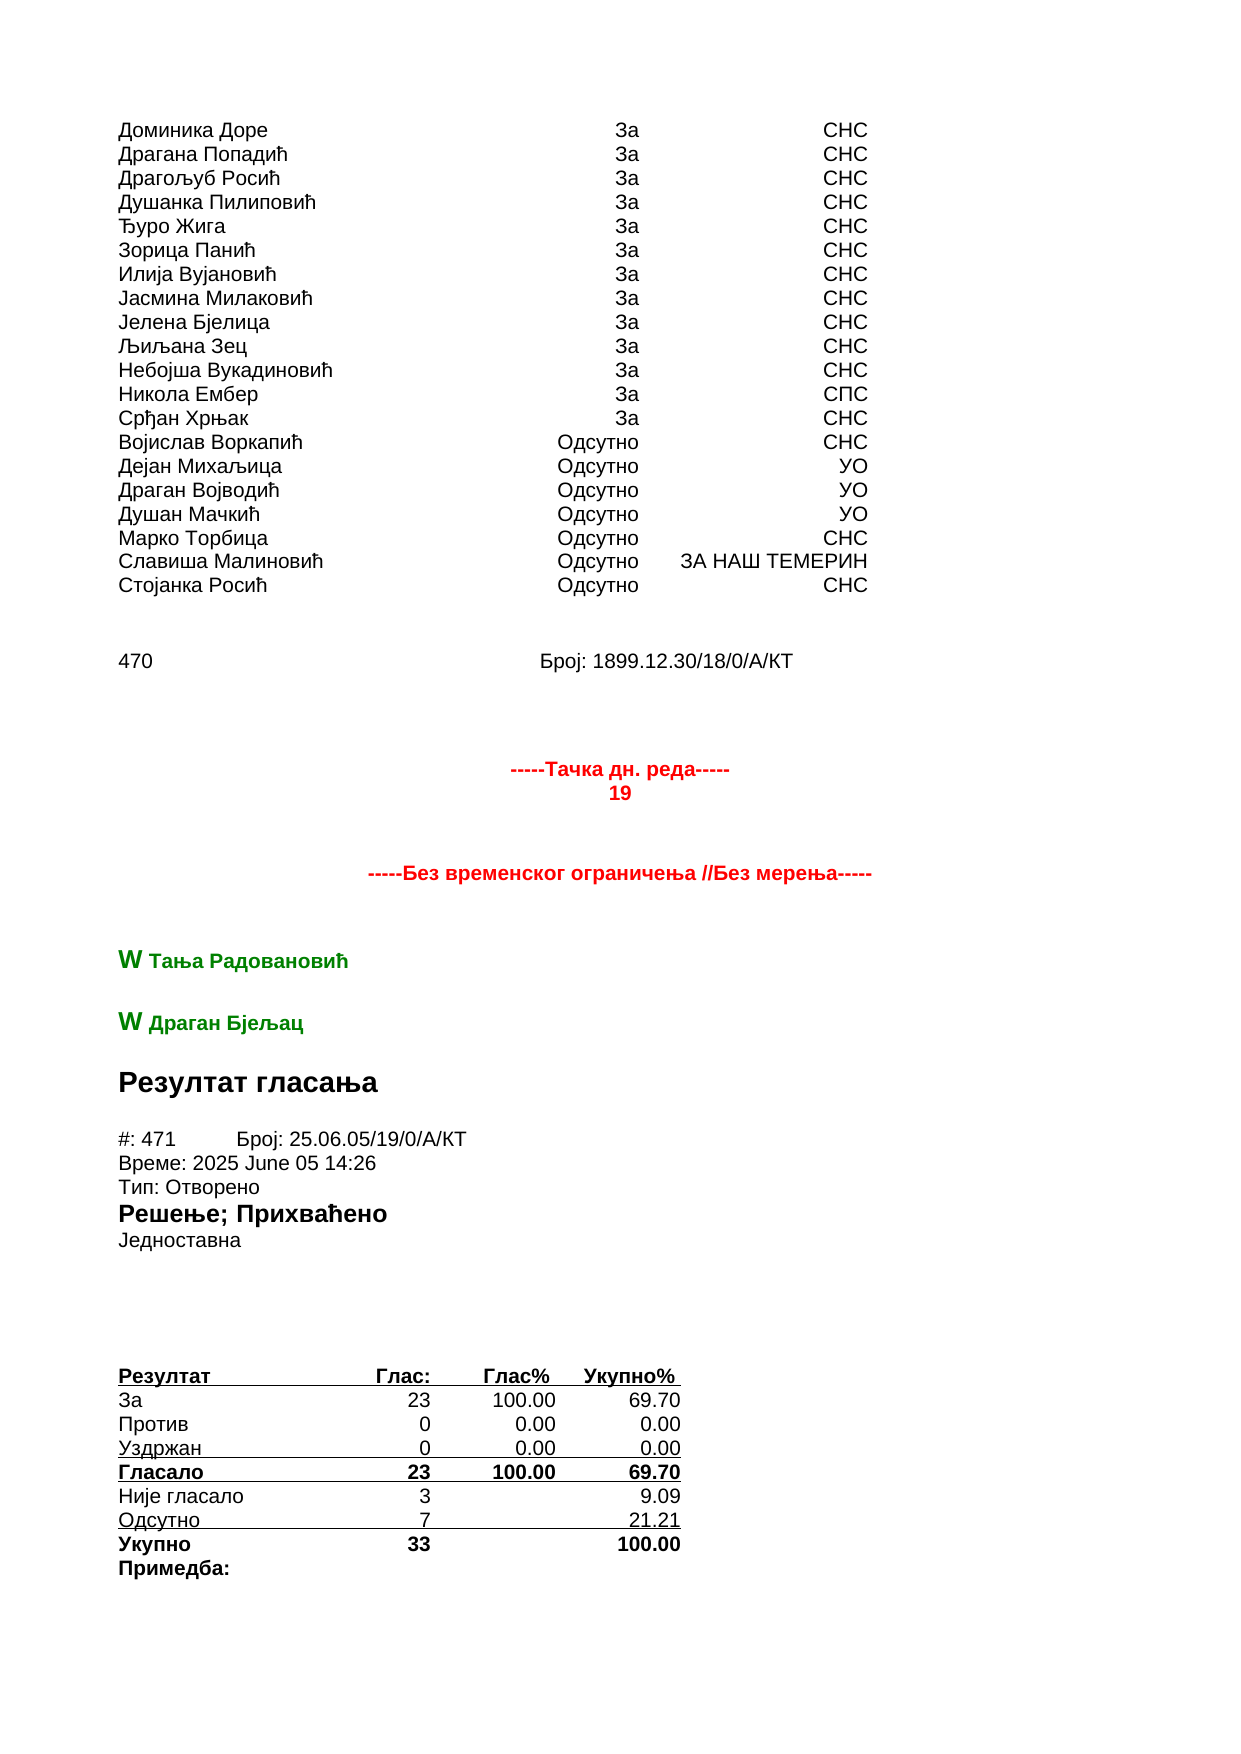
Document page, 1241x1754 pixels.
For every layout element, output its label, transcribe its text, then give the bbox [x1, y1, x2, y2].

text За 23 100.00 69.70 [118, 1388, 1122, 1412]
text Драган Војводић Одсутно УО [118, 477, 1122, 501]
text W Драган Бјељац [118, 1003, 1122, 1037]
text Војислав Воркапић Одсутно СНС [118, 429, 1122, 453]
text Није гласало 3 9.09 [118, 1483, 1122, 1507]
text Марко Торбица Одсутно СНС [118, 525, 1122, 549]
text Никола Ембер За СПС [118, 382, 1122, 406]
text Илија Вујановић За СНС [118, 262, 1122, 286]
text Гласало 23 100.00 69.70 [118, 1459, 1122, 1483]
text Јасмина Милаковић За СНС [118, 286, 1122, 310]
text Доминика Доре За СНС [118, 118, 1122, 142]
text 470 Број: 1899.12.30/18/0/A/КТ [118, 649, 1122, 673]
text -----Тачка дн. реда----- [118, 757, 1122, 781]
text Дејан Михаљица Одсутно УО [118, 453, 1122, 477]
text Срђан Хрњак За СНС [118, 406, 1122, 429]
text Против 0 0.00 0.00 [118, 1412, 1122, 1436]
text Једноставна [118, 1228, 1122, 1252]
text Време: 2025 June 05 14:26 [118, 1151, 1122, 1175]
text Ђуро Жига За СНС [118, 214, 1122, 238]
text Укупно 33 100.00 [118, 1531, 1122, 1555]
text Драгана Попадић За СНС [118, 142, 1122, 166]
text Резултат гласања [118, 1065, 1122, 1099]
text Уздржан 0 0.00 0.00 [118, 1436, 1122, 1459]
text Душанка Пилиповић За СНС [118, 190, 1122, 214]
text Тип: Отворено [118, 1175, 1122, 1199]
text 19 [118, 781, 1122, 805]
text Драгољуб Росић За СНС [118, 166, 1122, 190]
text Примедба: [118, 1555, 1122, 1579]
text Душан Мачкић Одсутно УО [118, 501, 1122, 525]
text Резултат Глас: Глас% Укупно% [118, 1364, 1122, 1388]
text Небојша Вукадиновић За СНС [118, 358, 1122, 382]
text Зорица Панић За СНС [118, 238, 1122, 262]
text Јелена Бјелица За СНС [118, 310, 1122, 334]
text W Тања Радовановић [118, 941, 1122, 975]
text Љиљана Зец За СНС [118, 334, 1122, 358]
text Одсутно 7 21.21 [118, 1507, 1122, 1531]
text Стојанка Росић Одсутно СНС [118, 573, 1122, 597]
text #: 471 Број: 25.06.05/19/0/A/КТ [118, 1127, 1122, 1151]
text Славиша Малиновић Одсутно ЗА НАШ ТЕМЕРИН [118, 549, 1122, 573]
text -----Без временског ограничења //Без мерења----- [118, 861, 1122, 885]
text Решење; Прихваћено [118, 1199, 1122, 1228]
